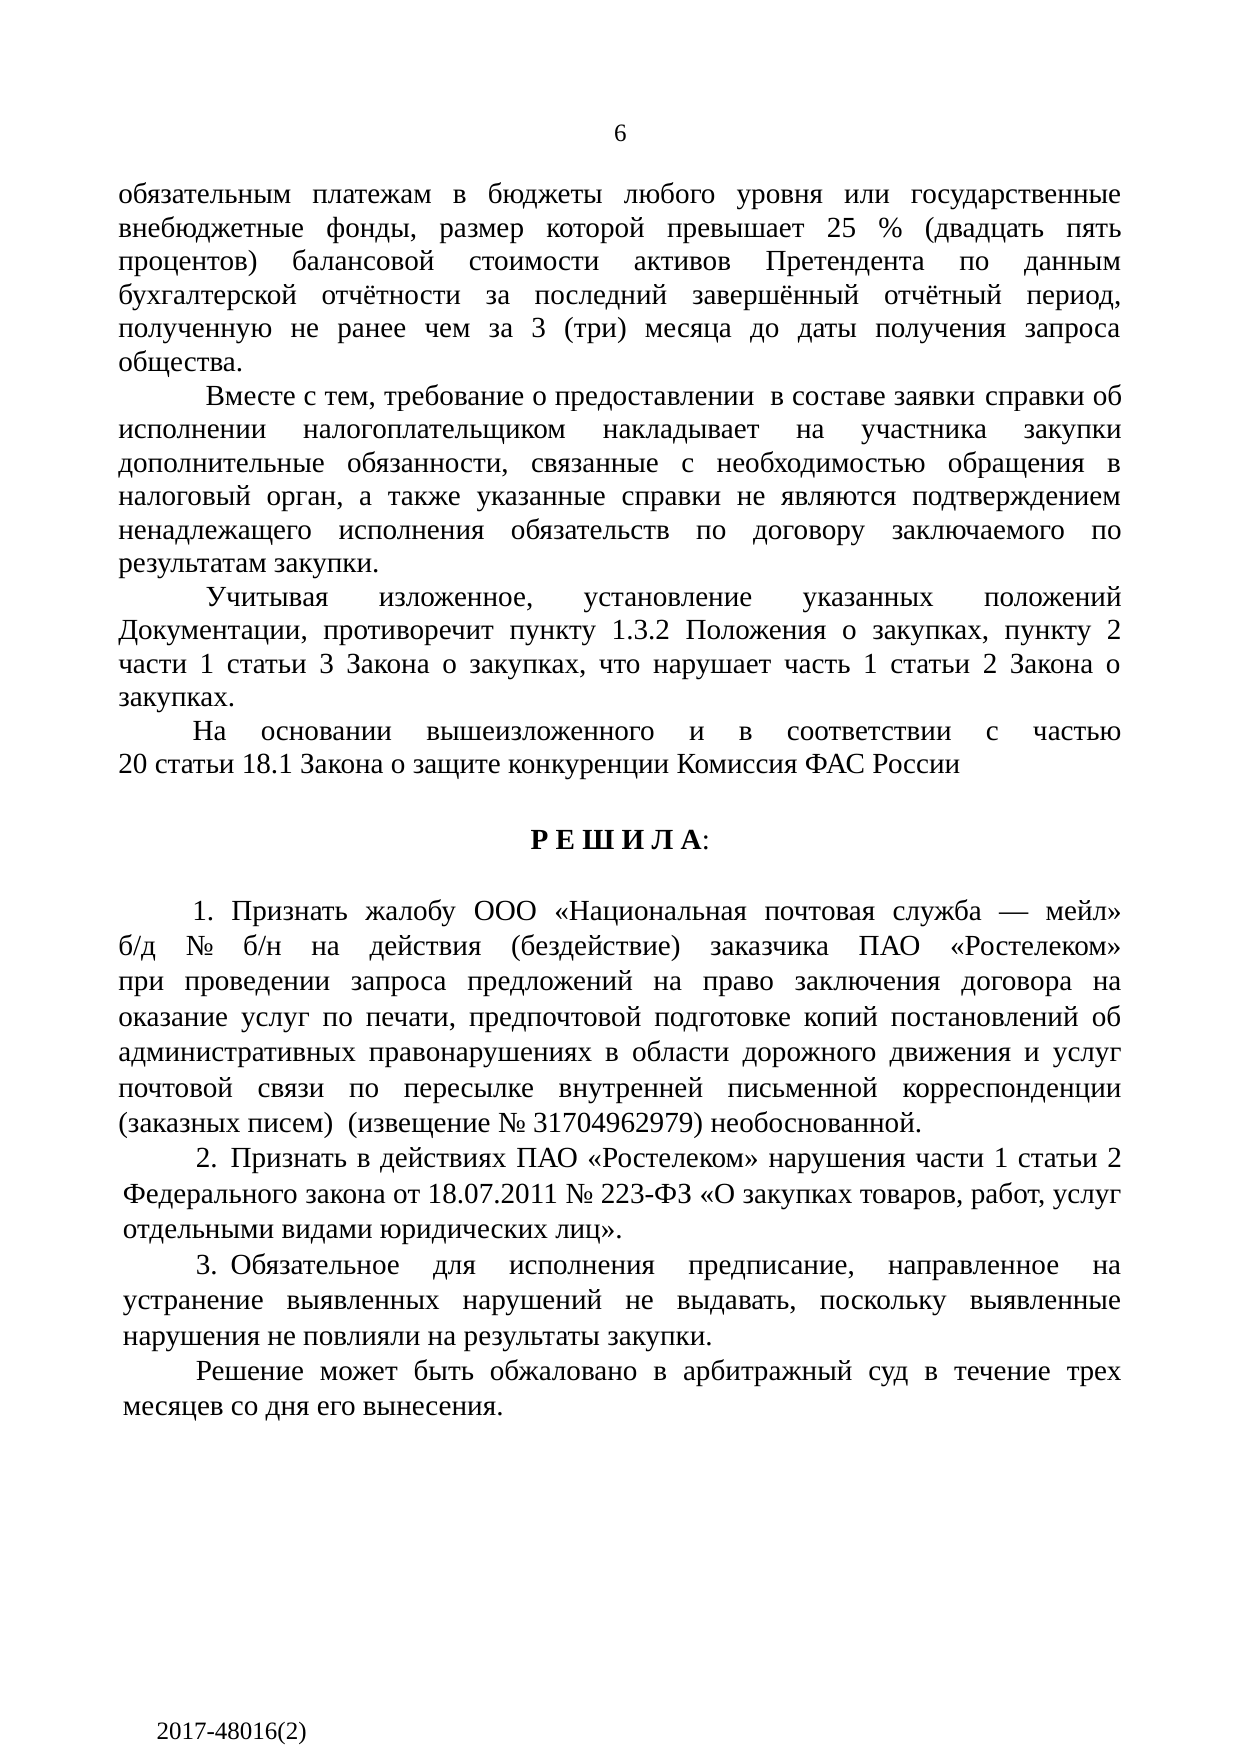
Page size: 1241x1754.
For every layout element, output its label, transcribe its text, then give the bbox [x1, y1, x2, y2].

text обязательным платежам в бюджеты любого уровня или государственные внебюджетные фонды, размер которой превышает 25 % (двадцать пять процентов) балансовой стоимости активов Претендента по данным бухгалтерской отчётности за последний завершённый отчётный период, полученную не ранее чем за 3 (три) месяца до даты получения запроса общества. [118, 176, 1122, 378]
text Р Е Ш И Л А: [118, 821, 1122, 856]
text 1. Признать жалобу ООО «Национальная почтовая служба — мейл» б/д № б/н на действия (бездействие) заказчика ПАО «Ростелеком» при проведении запроса предложений на право заключения договора на оказание услуг по печати, предпочтовой подготовке копий постановлений об административных правонарушениях в области дорожного движения и услуг почтовой связи по пересылке внутренней письменной корреспонденции (заказных писем) (извещение № 31704962979) необоснованной. [118, 892, 1122, 1139]
list Обязательное для исполнения предписание, направленное на устранение выявленных нарушений не выдавать, поскольку выявленные нарушения не повлияли на результаты закупки. [123, 1246, 1122, 1352]
text Решение может быть обжаловано в арбитражный суд в течение трех месяцев со дня его вынесения. [123, 1352, 1122, 1423]
list Признать в действиях ПАО «Ростелеком» нарушения части 1 статьи 2 Федерального закона от 18.07.2011 № 223-ФЗ «О закупках товаров, работ, услуг отдельными видами юридических лиц». [123, 1139, 1122, 1246]
text Вместе с тем, требование о предоставлении в составе заявки справки об исполнении налогоплательщиком накладывает на участника закупки дополнительные обязанности, связанные с необходимостью обращения в налоговый орган, а также указанные справки не являются подтверждением ненадлежащего исполнения обязательств по договору заключаемого по результатам закупки. [118, 378, 1122, 579]
text На основании вышеизложенного и в соответствии с частью 20 статьи 18.1 Закона о защите конкуренции Комиссия ФАС России [118, 713, 1122, 780]
text Учитывая изложенное, установление указанных положений Документации, противоречит пункту 1.3.2 Положения о закупках, пункту 2 части 1 статьи 3 Закона о закупках, что нарушает часть 1 статьи 2 Закона о закупках. [118, 579, 1122, 713]
